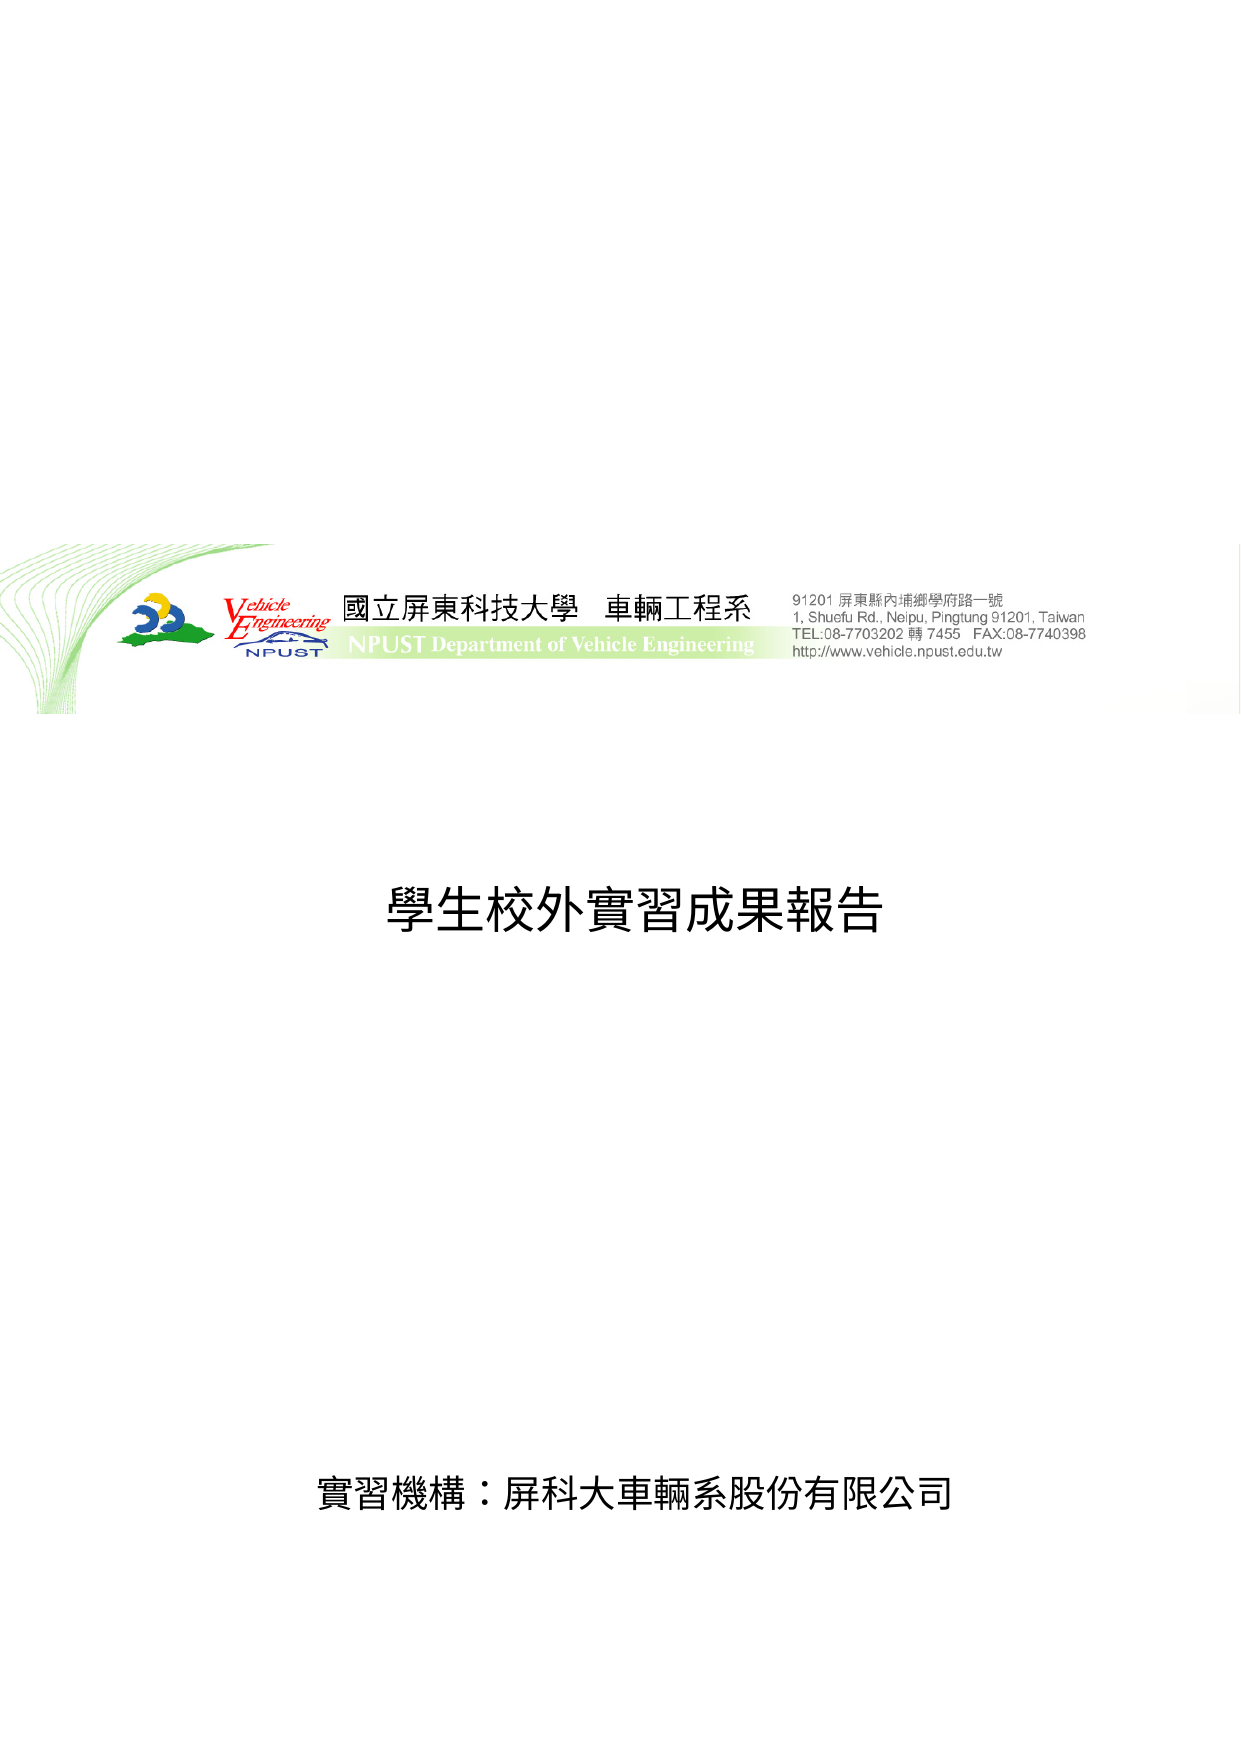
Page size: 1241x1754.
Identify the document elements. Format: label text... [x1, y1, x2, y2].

text 學生校外實習成果報告 [177, 870, 1092, 943]
text 實習機構：屏科大車輛系股份有限公司 [177, 1463, 1092, 1518]
